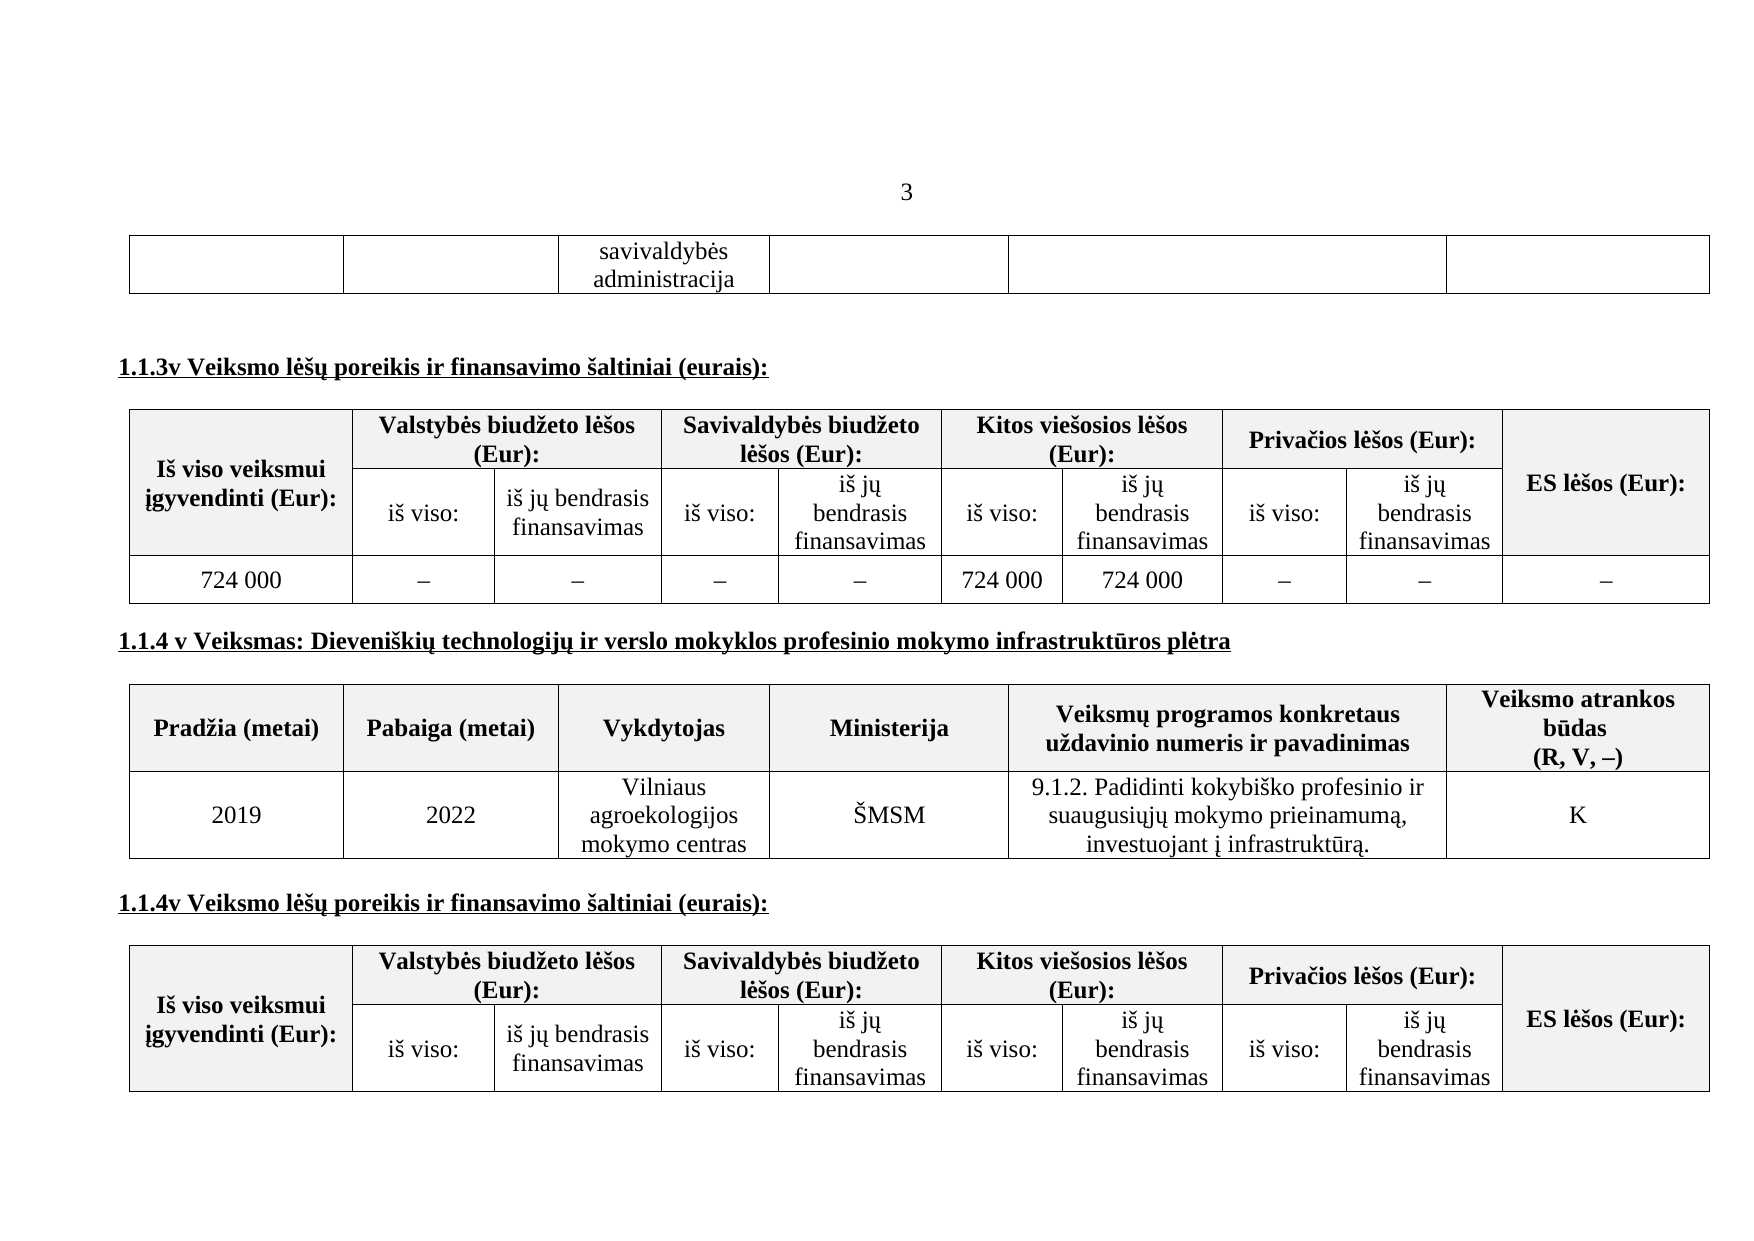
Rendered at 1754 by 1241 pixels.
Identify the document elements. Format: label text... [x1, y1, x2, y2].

table_header Valstybės biudžeto lėšos (Eur): [353, 946, 661, 1004]
table_cell 724 000 [942, 556, 1062, 603]
table_header ES lėšos (Eur): [1503, 410, 1709, 555]
table_cell [770, 236, 1008, 293]
table_header Iš viso veiksmui įgyvendinti (Eur): [130, 410, 352, 555]
table_header ES lėšos (Eur): [1503, 946, 1709, 1091]
table_header Valstybės biudžeto lėšos (Eur): [353, 410, 661, 468]
table_cell – [662, 556, 778, 603]
table_cell iš viso: [942, 469, 1062, 555]
table_cell 2019 [130, 772, 343, 858]
table_cell iš jų bendrasis finansavimas [495, 469, 661, 555]
table_cell iš viso: [353, 1005, 494, 1091]
table_header Privačios lėšos (Eur): [1223, 410, 1502, 468]
table_cell iš viso: [1223, 1005, 1346, 1091]
table_cell [130, 236, 343, 293]
table_cell 724 000 [130, 556, 352, 603]
table_cell K [1447, 772, 1709, 858]
table_header Savivaldybės biudžeto lėšos (Eur): [662, 410, 941, 468]
table_cell iš viso: [1223, 469, 1346, 555]
table_cell 2022 [344, 772, 558, 858]
table_header Veiksmų programos konkretaus uždavinio numeris ir pavadinimas [1009, 685, 1446, 771]
text 1.1.3v Veiksmo lėšų poreikis ir finansavimo šaltiniai (eurais): [118, 352, 1695, 381]
table_header Pradžia (metai) [130, 685, 343, 771]
table_cell – [1503, 556, 1709, 603]
table_cell iš jų bendrasis finansavimas [779, 1005, 941, 1091]
table_header Pabaiga (metai) [344, 685, 558, 771]
table_cell [1447, 236, 1709, 293]
table_cell [1009, 236, 1446, 293]
table_cell 9.1.2. Padidinti kokybiško profesinio ir suaugusiųjų mokymo prieinamumą, investuojant į infrastruktūrą. [1009, 772, 1446, 858]
table_cell – [353, 556, 494, 603]
table_cell savivaldybės administracija [559, 236, 769, 293]
table_cell [344, 236, 558, 293]
table_cell – [1347, 556, 1502, 603]
table_header Iš viso veiksmui įgyvendinti (Eur): [130, 946, 352, 1091]
table_header Vykdytojas [559, 685, 769, 771]
table_cell – [1223, 556, 1346, 603]
table_cell Vilniaus agroekologijos mokymo centras [559, 772, 769, 858]
table_header Kitos viešosios lėšos (Eur): [942, 410, 1222, 468]
table_cell iš jų bendrasis finansavimas [1347, 1005, 1502, 1091]
table_cell iš jų bendrasis finansavimas [1347, 469, 1502, 555]
table_header Privačios lėšos (Eur): [1223, 946, 1502, 1004]
text 1.1.4 v Veiksmas: Dieveniškių technologijų ir verslo mokyklos profesinio mokymo infrastruktūros plėtra [118, 626, 1695, 655]
table_cell iš jų bendrasis finansavimas [495, 1005, 661, 1091]
text 1.1.4v Veiksmo lėšų poreikis ir finansavimo šaltiniai (eurais): [118, 888, 1695, 917]
table_cell iš jų bendrasis finansavimas [1063, 1005, 1222, 1091]
table_header Kitos viešosios lėšos (Eur): [942, 946, 1222, 1004]
table_cell – [779, 556, 941, 603]
table_cell iš jų bendrasis finansavimas [779, 469, 941, 555]
table_cell ŠMSM [770, 772, 1008, 858]
table_cell iš viso: [353, 469, 494, 555]
table_header Savivaldybės biudžeto lėšos (Eur): [662, 946, 941, 1004]
table_cell iš jų bendrasis finansavimas [1063, 469, 1222, 555]
table_cell iš viso: [942, 1005, 1062, 1091]
table_cell – [495, 556, 661, 603]
table_header Veiksmo atrankos būdas (R, V, –) [1447, 685, 1709, 771]
table_cell iš viso: [662, 469, 778, 555]
table_cell 724 000 [1063, 556, 1222, 603]
table_cell iš viso: [662, 1005, 778, 1091]
table_header Ministerija [770, 685, 1008, 771]
